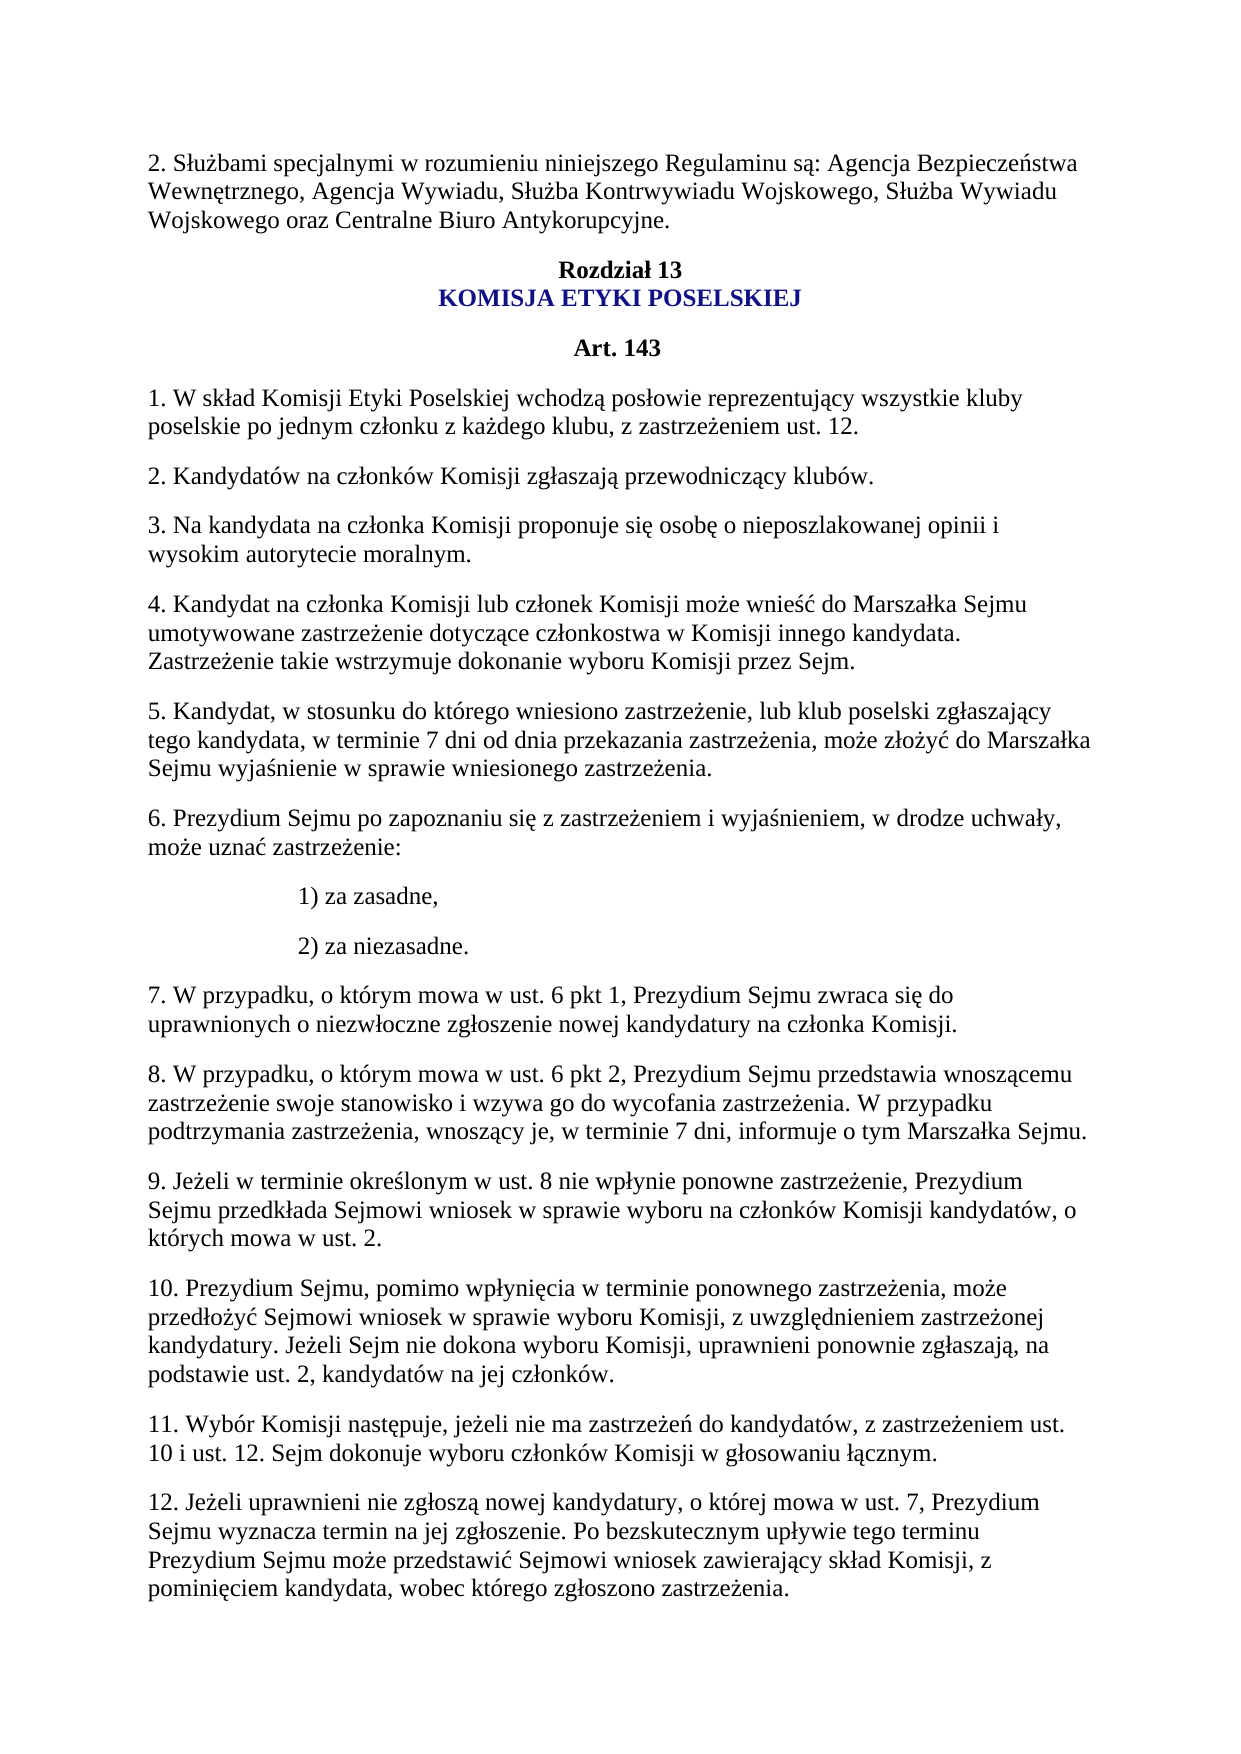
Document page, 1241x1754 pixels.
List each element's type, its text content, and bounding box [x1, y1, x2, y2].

text 10. Prezydium Sejmu, pomimo wpłynięcia w terminie ponownego zastrzeżenia, może przedłożyć Sejmowi wniosek w sprawie wyboru Komisji, z uwzględnieniem zastrzeżonej kandydatury. Jeżeli Sejm nie dokona wyboru Komisji, uprawnieni ponownie zgłaszają, na podstawie ust. 2, kandydatów na jej członków. [148, 1273, 1093, 1388]
text 1. W skład Komisji Etyki Poselskiej wchodzą posłowie reprezentujący wszystkie kluby poselskie po jednym członku z każdego klubu, z zastrzeżeniem ust. 12. [148, 383, 1093, 440]
text 2) za niezasadne. [298, 931, 1093, 960]
text 8. W przypadku, o którym mowa w ust. 6 pkt 2, Prezydium Sejmu przedstawia wnoszącemu zastrzeżenie swoje stanowisko i wzywa go do wycofania zastrzeżenia. W przypadku podtrzymania zastrzeżenia, wnoszący je, w terminie 7 dni, informuje o tym Marszałka Sejmu. [148, 1059, 1093, 1145]
text 2. Służbami specjalnymi w rozumieniu niniejszego Regulaminu są: Agencja Bezpieczeństwa Wewnętrznego, Agencja Wywiadu, Służba Kontrwywiadu Wojskowego, Służba Wywiadu Wojskowego oraz Centralne Biuro Antykorupcyjne. [148, 148, 1093, 234]
text 4. Kandydat na członka Komisji lub członek Komisji może wnieść do Marszałka Sejmu umotywowane zastrzeżenie dotyczące członkostwa w Komisji innego kandydata. Zastrzeżenie takie wstrzymuje dokonanie wyboru Komisji przez Sejm. [148, 589, 1093, 675]
text 11. Wybór Komisji następuje, jeżeli nie ma zastrzeżeń do kandydatów, z zastrzeżeniem ust. 10 i ust. 12. Sejm dokonuje wyboru członków Komisji w głosowaniu łącznym. [148, 1409, 1093, 1466]
text 5. Kandydat, w stosunku do którego wniesiono zastrzeżenie, lub klub poselski zgłaszający tego kandydata, w terminie 7 dni od dnia przekazania zastrzeżenia, może złożyć do Marszałka Sejmu wyjaśnienie w sprawie wniesionego zastrzeżenia. [148, 696, 1093, 782]
text Rozdział 13 KOMISJA ETYKI POSELSKIEJ [148, 255, 1093, 312]
text 6. Prezydium Sejmu po zapoznaniu się z zastrzeżeniem i wyjaśnieniem, w drodze uchwały, może uznać zastrzeżenie: [148, 803, 1093, 861]
text 7. W przypadku, o którym mowa w ust. 6 pkt 1, Prezydium Sejmu zwraca się do uprawnionych o niezwłoczne zgłoszenie nowej kandydatury na członka Komisji. [148, 981, 1093, 1038]
text 12. Jeżeli uprawnieni nie zgłoszą nowej kandydatury, o której mowa w ust. 7, Prezydium Sejmu wyznacza termin na jej zgłoszenie. Po bezskutecznym upływie tego terminu Prezydium Sejmu może przedstawić Sejmowi wniosek zawierający skład Komisji, z pominięciem kandydata, wobec którego zgłoszono zastrzeżenia. [148, 1487, 1093, 1602]
text 9. Jeżeli w terminie określonym w ust. 8 nie wpłynie ponowne zastrzeżenie, Prezydium Sejmu przedkłada Sejmowi wniosek w sprawie wyboru na członków Komisji kandydatów, o których mowa w ust. 2. [148, 1166, 1093, 1252]
text 3. Na kandydata na członka Komisji proponuje się osobę o nieposzlakowanej opinii i wysokim autorytecie moralnym. [148, 511, 1093, 568]
text Art. 143 [148, 333, 1093, 362]
text 1) za zasadne, [298, 881, 1093, 910]
text 2. Kandydatów na członków Komisji zgłaszają przewodniczący klubów. [148, 461, 1093, 490]
